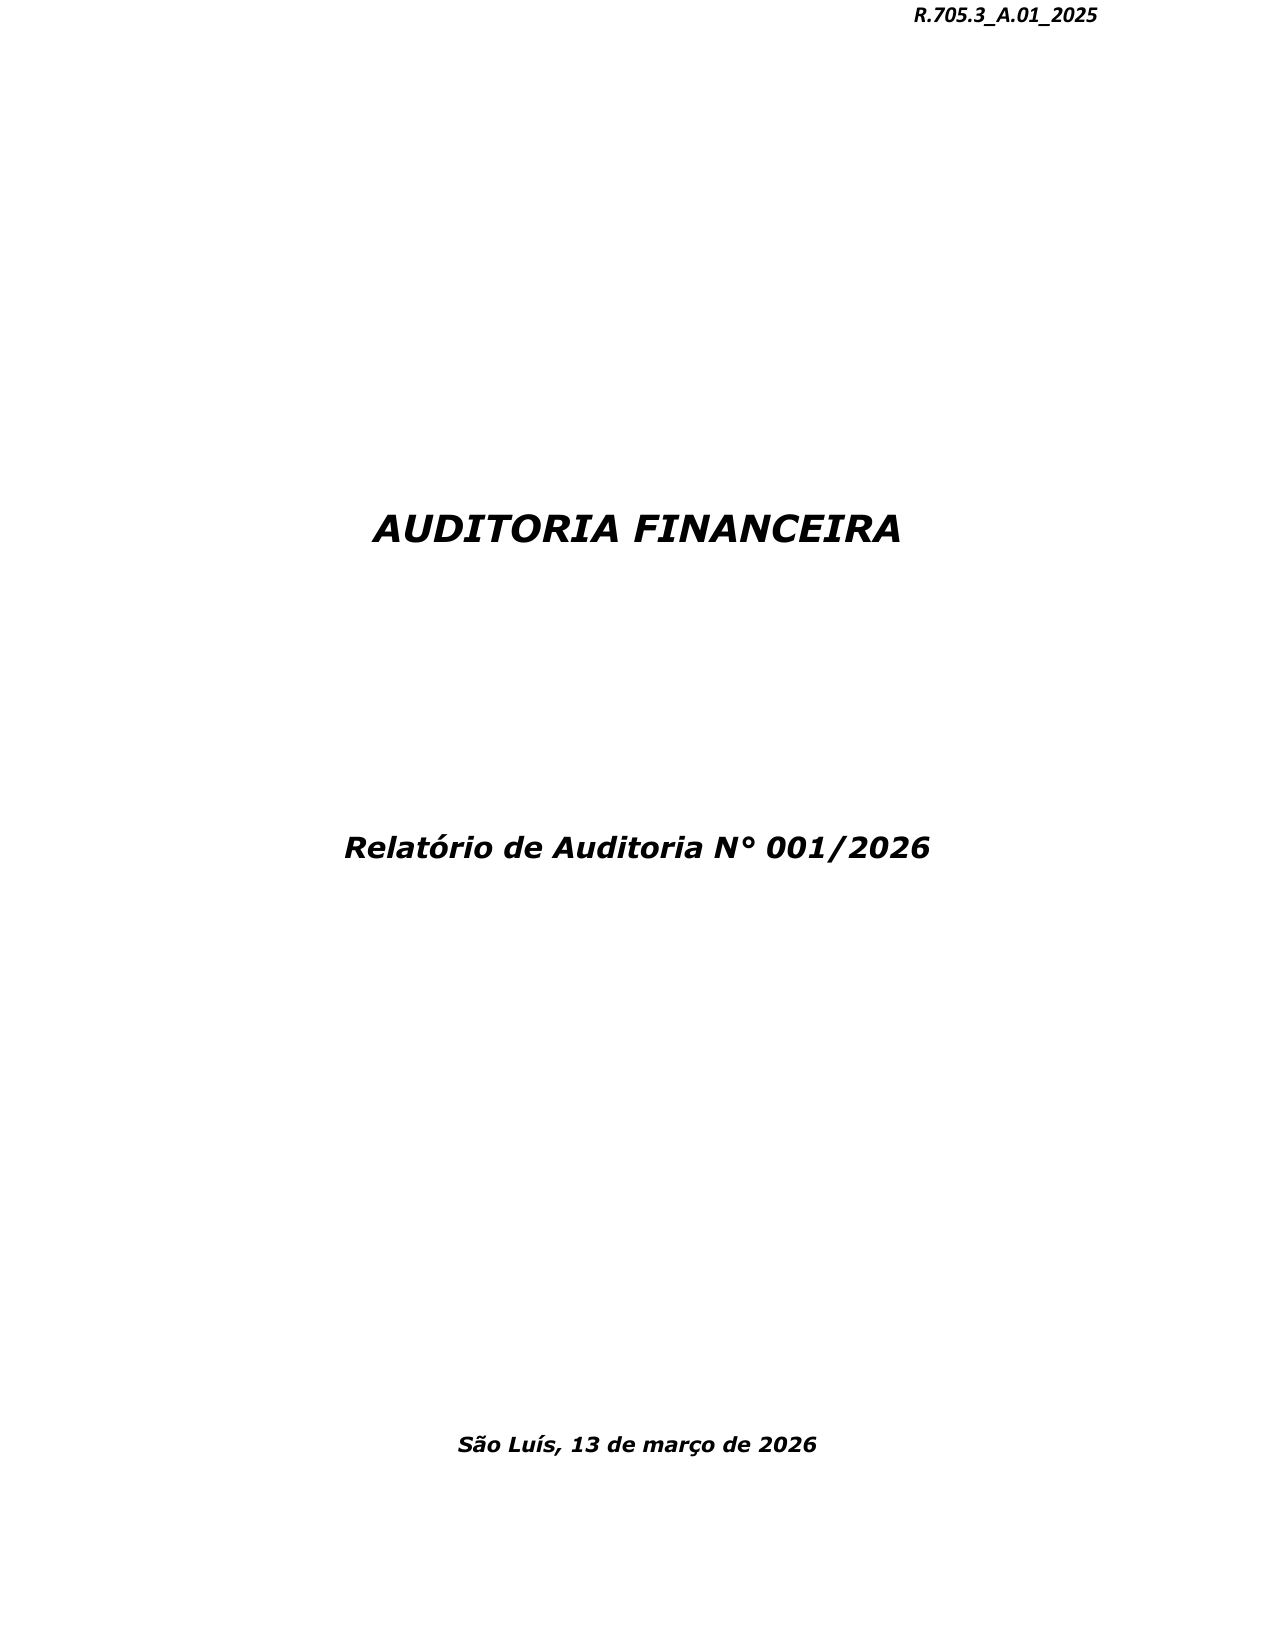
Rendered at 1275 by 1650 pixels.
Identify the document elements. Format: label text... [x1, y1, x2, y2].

text Relatório de Auditoria N° 001/2026 [177, 829, 1098, 864]
text AUDITORIA FINANCEIRA [177, 505, 1098, 550]
text São Luís, 13 de março de 2026 [177, 1432, 1098, 1457]
